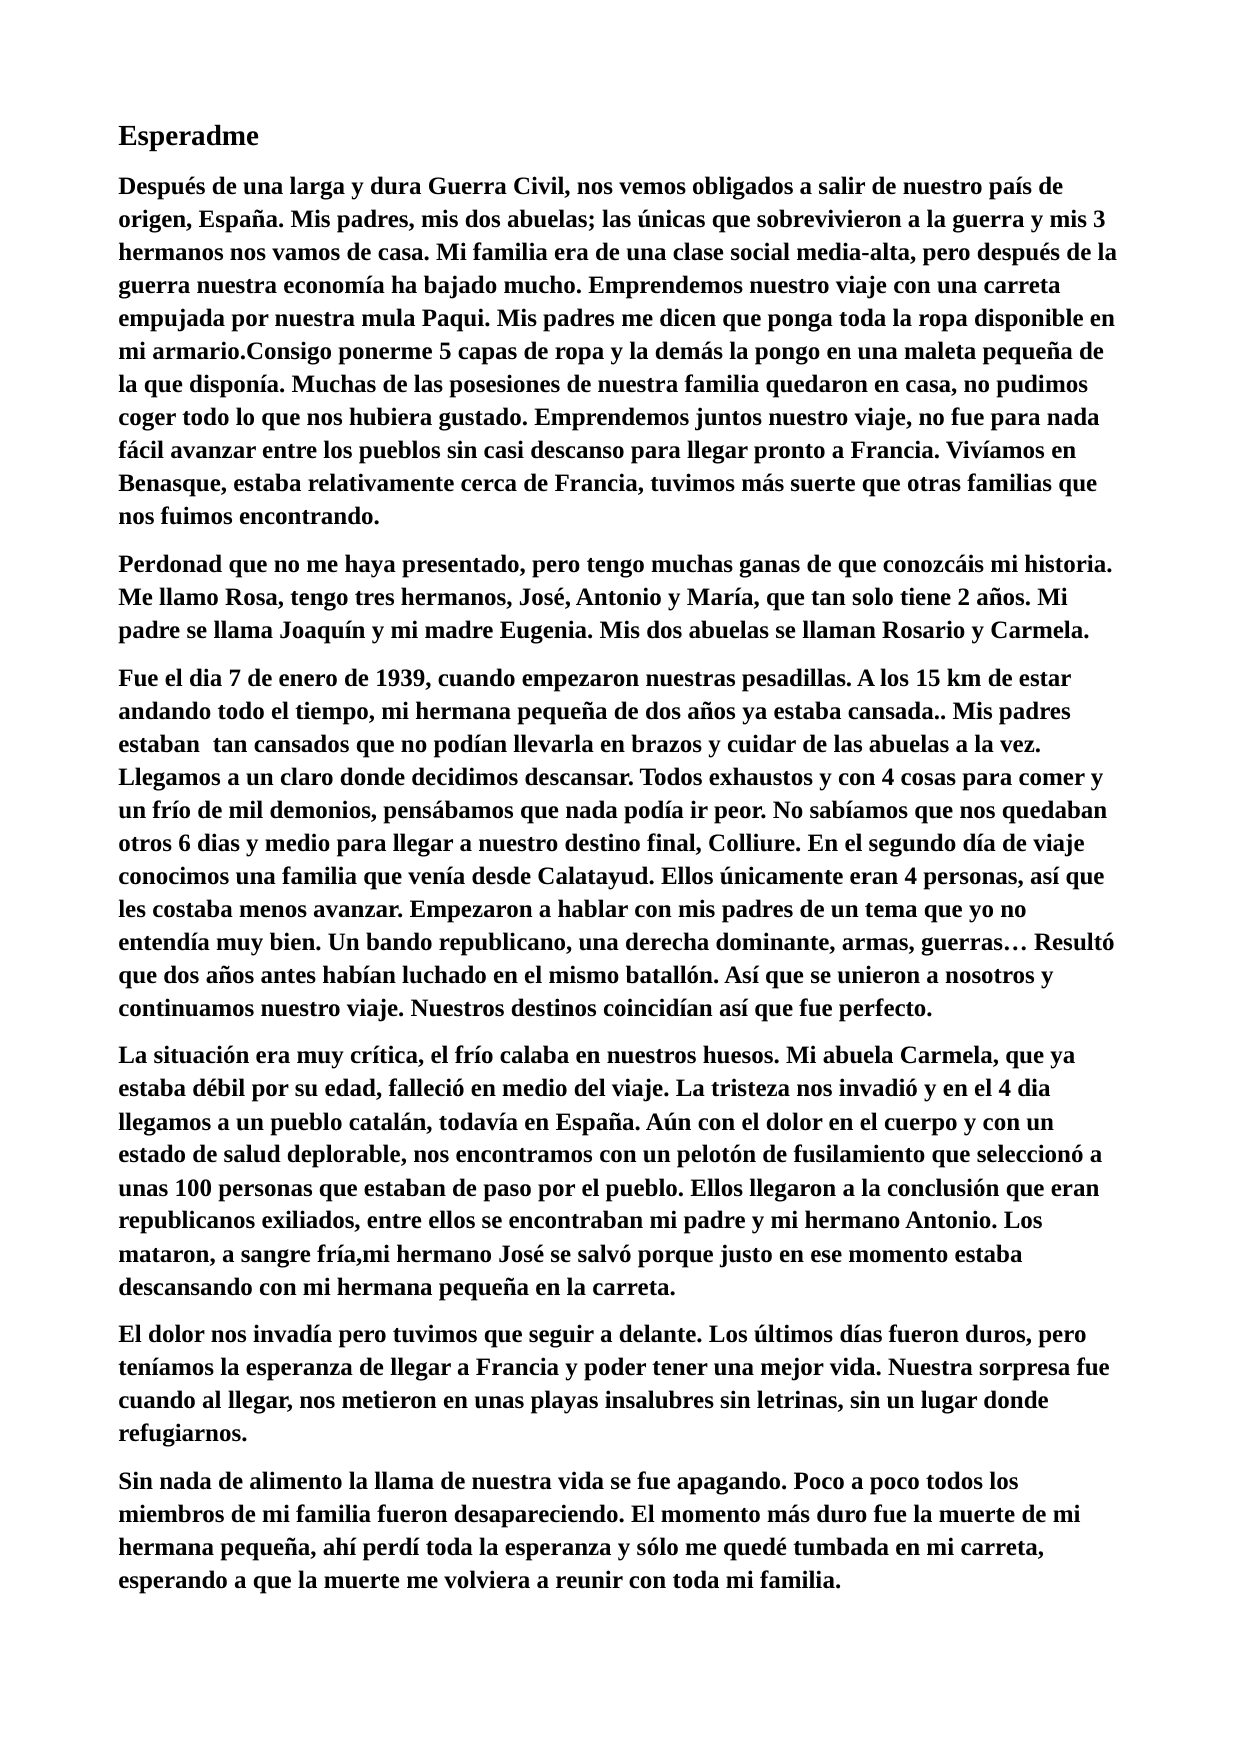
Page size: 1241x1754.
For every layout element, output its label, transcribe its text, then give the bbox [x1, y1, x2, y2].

text Perdonad que no me haya presentado, pero tengo muchas ganas de que conozcáis mi historia. Me llamo Rosa, tengo tres hermanos, José, Antonio y María, que tan solo tiene 2 años. Mi padre se llama Joaquín y mi madre Eugenia. Mis dos abuelas se llaman Rosario y Carmela. [118, 549, 1122, 644]
text Fue el dia 7 de enero de 1939, cuando empezaron nuestras pesadillas. A los 15 km de estar andando todo el tiempo, mi hermana pequeña de dos años ya estaba cansada.. Mis padres estaban tan cansados que no podían llevarla en brazos y cuidar de las abuelas a la vez. Llegamos a un claro donde decidimos descansar. Todos exhaustos y con 4 cosas para comer y un frío de mil demonios, pensábamos que nada podía ir peor. No sabíamos que nos quedaban otros 6 dias y medio para llegar a nuestro destino final, Colliure. En el segundo día de viaje conocimos una familia que venía desde Calatayud. Ellos únicamente eran 4 personas, así que les costaba menos avanzar. Empezaron a hablar con mis padres de un tema que yo no entendía muy bien. Un bando republicano, una derecha dominante, armas, guerras… Resultó que dos años antes habían luchado en el mismo batallón. Así que se unieron a nosotros y continuamos nuestro viaje. Nuestros destinos coincidían así que fue perfecto. [118, 663, 1122, 1022]
text Esperadme [118, 118, 1122, 152]
text El dolor nos invadía pero tuvimos que seguir a delante. Los últimos días fueron duros, pero teníamos la esperanza de llegar a Francia y poder tener una mejor vida. Nuestra sorpresa fue cuando al llegar, nos metieron en unas playas insalubres sin letrinas, sin un lugar donde refugiarnos. [118, 1319, 1122, 1447]
text Después de una larga y dura Guerra Civil, nos vemos obligados a salir de nuestro país de origen, España. Mis padres, mis dos abuelas; las únicas que sobrevivieron a la guerra y mis 3 hermanos nos vamos de casa. Mi familia era de una clase social media-alta, pero después de la guerra nuestra economía ha bajado mucho. Emprendemos nuestro viaje con una carreta empujada por nuestra mula Paqui. Mis padres me dicen que ponga toda la ropa disponible en mi armario.Consigo ponerme 5 capas de ropa y la demás la pongo en una maleta pequeña de la que disponía. Muchas de las posesiones de nuestra familia quedaron en casa, no pudimos coger todo lo que nos hubiera gustado. Emprendemos juntos nuestro viaje, no fue para nada fácil avanzar entre los pueblos sin casi descanso para llegar pronto a Francia. Vivíamos en Benasque, estaba relativamente cerca de Francia, tuvimos más suerte que otras familias que nos fuimos encontrando. [118, 171, 1122, 530]
text La situación era muy crítica, el frío calaba en nuestros huesos. Mi abuela Carmela, que ya estaba débil por su edad, falleció en medio del viaje. La tristeza nos invadió y en el 4 dia llegamos a un pueblo catalán, todavía en España. Aún con el dolor en el cuerpo y con un estado de salud deplorable, nos encontramos con un pelotón de fusilamiento que seleccionó a unas 100 personas que estaban de paso por el pueblo. Ellos llegaron a la conclusión que eran republicanos exiliados, entre ellos se encontraban mi padre y mi hermano Antonio. Los mataron, a sangre fría,mi hermano José se salvó porque justo en ese momento estaba descansando con mi hermana pequeña en la carreta. [118, 1041, 1122, 1300]
text Sin nada de alimento la llama de nuestra vida se fue apagando. Poco a poco todos los miembros de mi familia fueron desapareciendo. El momento más duro fue la muerte de mi hermana pequeña, ahí perdí toda la esperanza y sólo me quedé tumbada en mi carreta, esperando a que la muerte me volviera a reunir con toda mi familia. [118, 1466, 1122, 1594]
